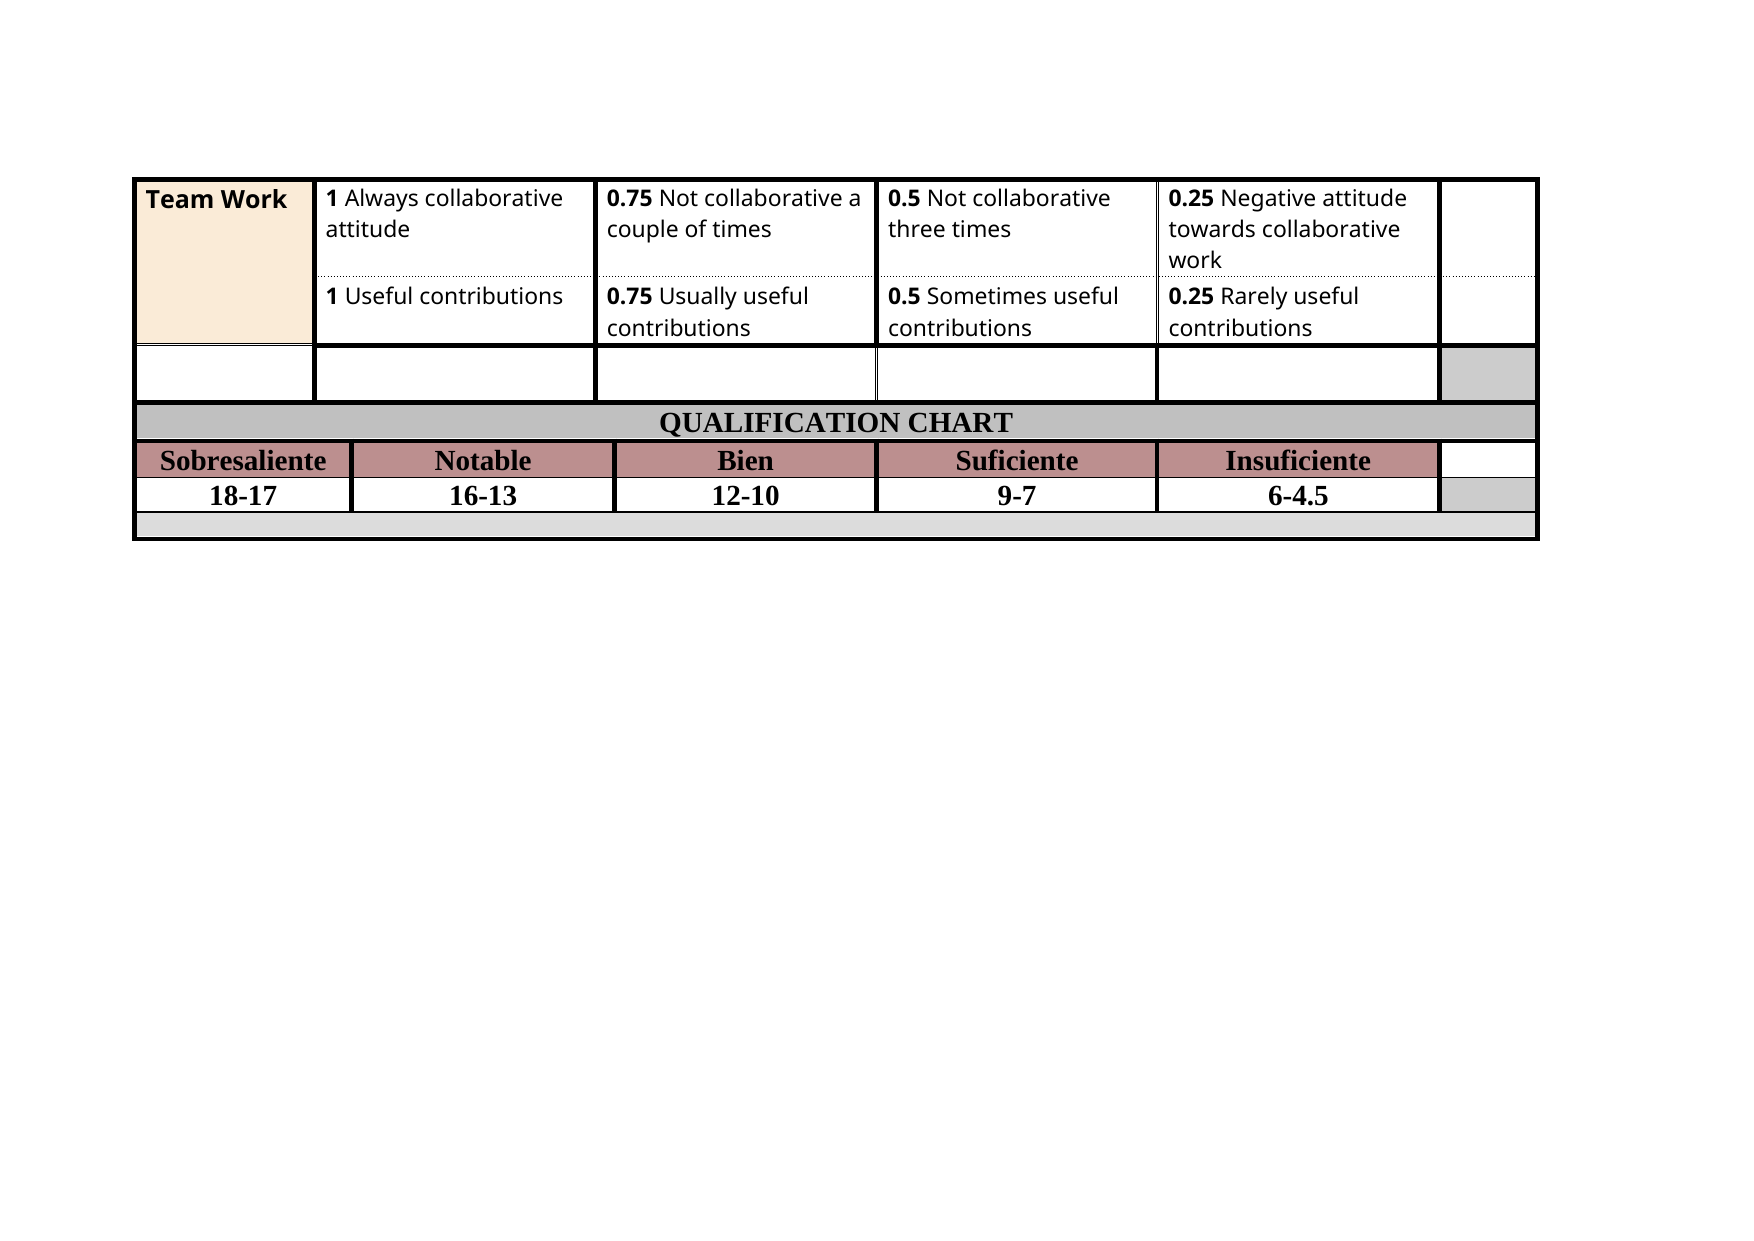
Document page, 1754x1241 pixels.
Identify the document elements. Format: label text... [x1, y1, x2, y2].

table_cell 1 Useful contributions [317, 276, 593, 343]
table_cell [137, 346, 312, 400]
table_cell 0.25 Negative attitude towards collaborative work [1159, 182, 1437, 276]
table_cell [1442, 443, 1535, 477]
table_cell [317, 348, 593, 400]
table_cell 0.75 Not collaborative a couple of times [598, 182, 874, 276]
table_cell Bien [617, 443, 874, 477]
table_cell [1442, 348, 1535, 400]
table_cell [137, 513, 1535, 536]
table_cell [878, 348, 1155, 400]
table_cell Team Work [137, 182, 312, 343]
table_cell 0.25 Rarely useful contributions [1159, 276, 1437, 343]
table_cell QUALIFICATION CHART [137, 405, 1535, 438]
table_cell 9-7 [879, 478, 1155, 511]
table_cell 0.75 Usually useful contributions [598, 276, 874, 343]
table_cell [1159, 348, 1437, 400]
table_cell Sobresaliente [137, 443, 349, 477]
table_cell Insuficiente [1159, 443, 1437, 477]
table_cell Suficiente [879, 443, 1155, 477]
table_cell Notable [354, 443, 612, 477]
table_cell [1442, 182, 1535, 276]
table_cell 0.5 Not collaborative three times [879, 182, 1156, 276]
table_cell 0.5 Sometimes useful contributions [879, 276, 1156, 343]
table_cell 6-4.5 [1159, 478, 1437, 511]
table_cell [598, 348, 875, 400]
table_cell 12-10 [617, 478, 874, 511]
table_cell [1442, 276, 1535, 343]
table_cell 18-17 [137, 478, 349, 511]
table_cell [1442, 478, 1535, 511]
table_cell 1 Always collaborative attitude [317, 182, 593, 276]
table_cell 16-13 [354, 478, 612, 511]
